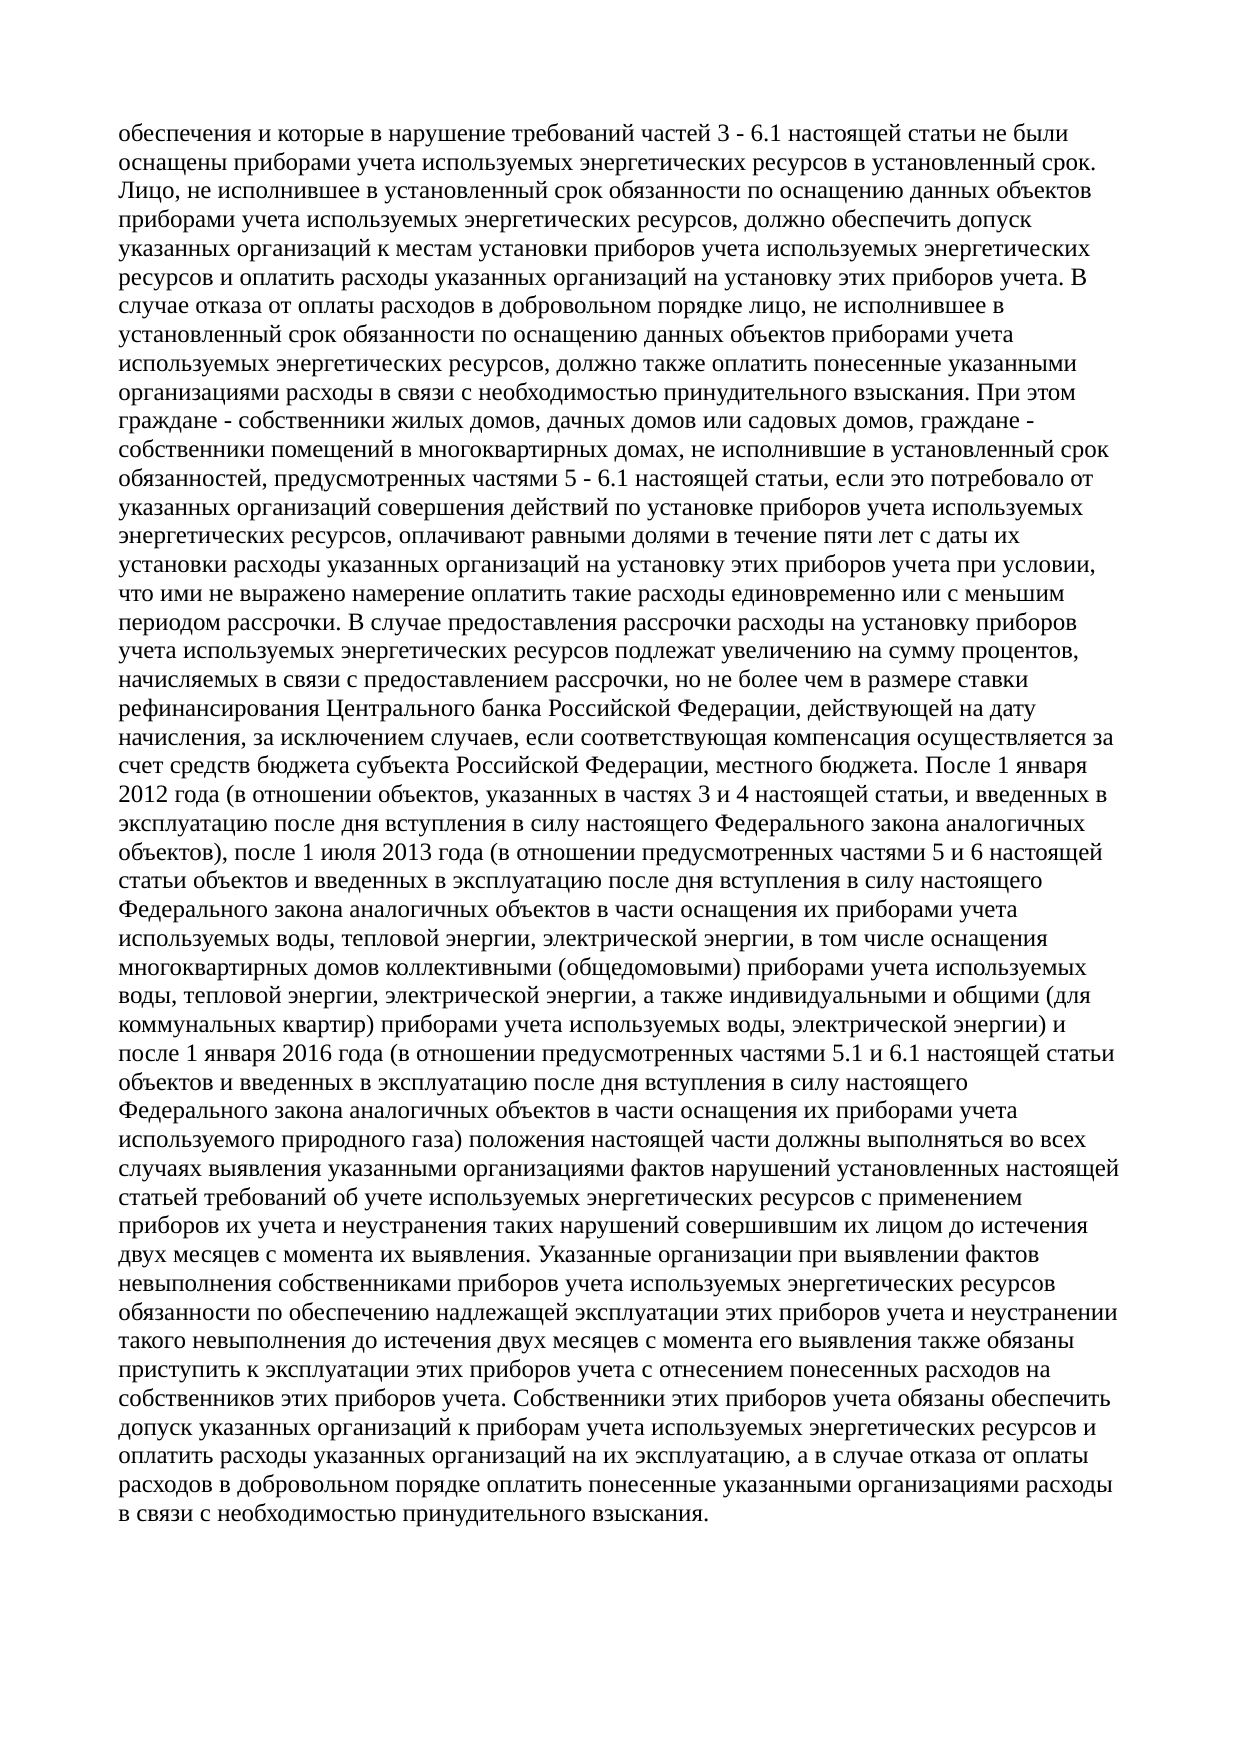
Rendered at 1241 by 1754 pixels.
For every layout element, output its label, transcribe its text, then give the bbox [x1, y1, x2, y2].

text обеспечения и которые в нарушение требований частей 3 - 6.1 настоящей статьи не были оснащены приборами учета используемых энергетических ресурсов в установленный срок. Лицо, не исполнившее в установленный срок обязанности по оснащению данных объектов приборами учета используемых энергетических ресурсов, должно обеспечить допуск указанных организаций к местам установки приборов учета используемых энергетических ресурсов и оплатить расходы указанных организаций на установку этих приборов учета. В случае отказа от оплаты расходов в добровольном порядке лицо, не исполнившее в установленный срок обязанности по оснащению данных объектов приборами учета используемых энергетических ресурсов, должно также оплатить понесенные указанными организациями расходы в связи с необходимостью принудительного взыскания. При этом граждане - собственники жилых домов, дачных домов или садовых домов, граждане - собственники помещений в многоквартирных домах, не исполнившие в установленный срок обязанностей, предусмотренных частями 5 - 6.1 настоящей статьи, если это потребовало от указанных организаций совершения действий по установке приборов учета используемых энергетических ресурсов, оплачивают равными долями в течение пяти лет с даты их установки расходы указанных организаций на установку этих приборов учета при условии, что ими не выражено намерение оплатить такие расходы единовременно или с меньшим периодом рассрочки. В случае предоставления рассрочки расходы на установку приборов учета используемых энергетических ресурсов подлежат увеличению на сумму процентов, начисляемых в связи с предоставлением рассрочки, но не более чем в размере ставки рефинансирования Центрального банка Российской Федерации, действующей на дату начисления, за исключением случаев, если соответствующая компенсация осуществляется за счет средств бюджета субъекта Российской Федерации, местного бюджета. После 1 января 2012 года (в отношении объектов, указанных в частях 3 и 4 настоящей статьи, и введенных в эксплуатацию после дня вступления в силу настоящего Федерального закона аналогичных объектов), после 1 июля 2013 года (в отношении предусмотренных частями 5 и 6 настоящей статьи объектов и введенных в эксплуатацию после дня вступления в силу настоящего Федерального закона аналогичных объектов в части оснащения их приборами учета используемых воды, тепловой энергии, электрической энергии, в том числе оснащения многоквартирных домов коллективными (общедомовыми) приборами учета используемых воды, тепловой энергии, электрической энергии, а также индивидуальными и общими (для коммунальных квартир) приборами учета используемых воды, электрической энергии) и после 1 января 2016 года (в отношении предусмотренных частями 5.1 и 6.1 настоящей статьи объектов и введенных в эксплуатацию после дня вступления в силу настоящего Федерального закона аналогичных объектов в части оснащения их приборами учета используемого природного газа) положения настоящей части должны выполняться во всех случаях выявления указанными организациями фактов нарушений установленных настоящей статьей требований об учете используемых энергетических ресурсов с применением приборов их учета и неустранения таких нарушений совершившим их лицом до истечения двух месяцев с момента их выявления. Указанные организации при выявлении фактов невыполнения собственниками приборов учета используемых энергетических ресурсов обязанности по обеспечению надлежащей эксплуатации этих приборов учета и неустранении такого невыполнения до истечения двух месяцев с момента его выявления также обязаны приступить к эксплуатации этих приборов учета с отнесением понесенных расходов на собственников этих приборов учета. Собственники этих приборов учета обязаны обеспечить допуск указанных организаций к приборам учета используемых энергетических ресурсов и оплатить расходы указанных организаций на их эксплуатацию, а в случае отказа от оплаты расходов в добровольном порядке оплатить понесенные указанными организациями расходы в связи с необходимостью принудительного взыскания. [118, 118, 1122, 1527]
